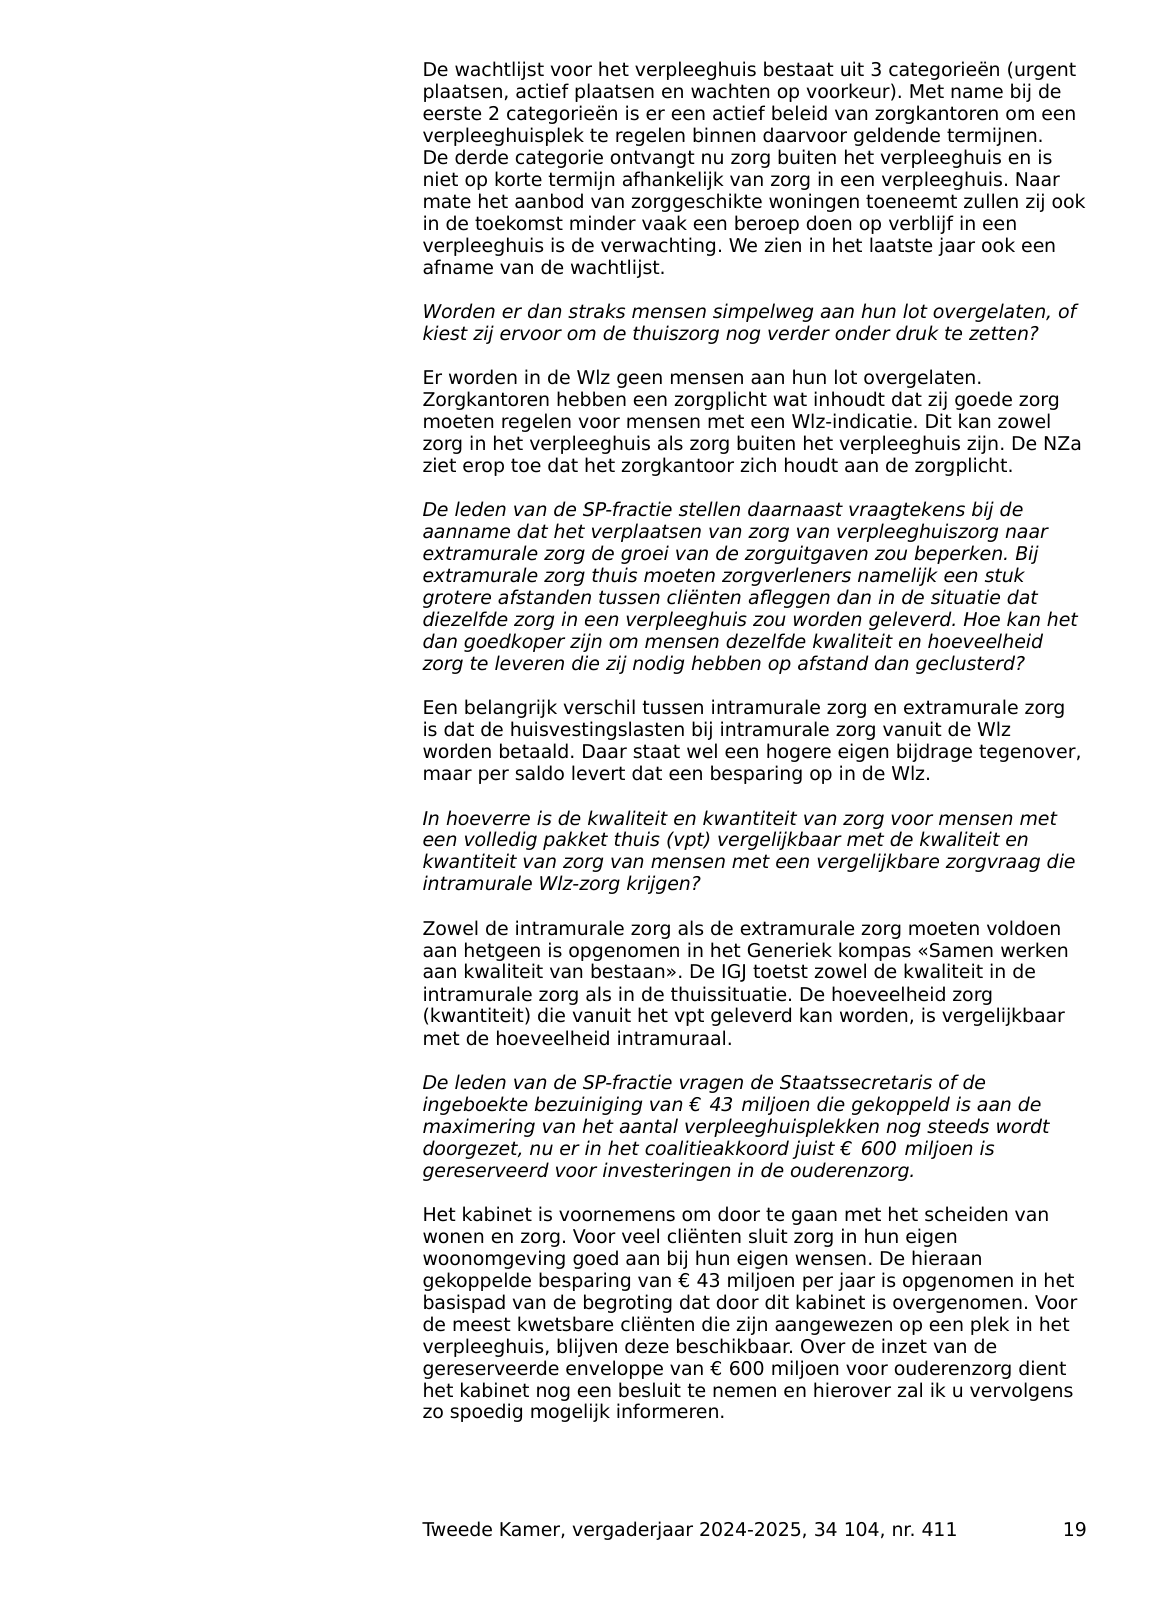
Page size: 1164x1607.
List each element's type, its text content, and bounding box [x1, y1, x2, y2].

text Worden er dan straks mensen simpelweg aan hun lot overgelaten, of kiest zij ervoor om de thuiszorg nog verder onder druk te zetten? [422, 301, 1087, 345]
text De wachtlijst voor het verpleeghuis bestaat uit 3 categorieën (urgent plaatsen, actief plaatsen en wachten op voorkeur). Met name bij de eerste 2 categorieën is er een actief beleid van zorgkantoren om een verpleeghuisplek te regelen binnen daarvoor geldende termijnen. [422, 59, 1087, 147]
text De derde categorie ontvangt nu zorg buiten het verpleeghuis en is niet op korte termijn afhankelijk van zorg in een verpleeghuis. Naar mate het aanbod van zorggeschikte woningen toeneemt zullen zij ook in de toekomst minder vaak een beroep doen op verblijf in een verpleeghuis is de verwachting. We zien in het laatste jaar ook een afname van de wachtlijst. [422, 147, 1087, 279]
text Een belangrijk verschil tussen intramurale zorg en extramurale zorg is dat de huisvestingslasten bij intramurale zorg vanuit de Wlz worden betaald. Daar staat wel een hogere eigen bijdrage tegenover, maar per saldo levert dat een besparing op in de Wlz. [422, 697, 1087, 785]
text Er worden in de Wlz geen mensen aan hun lot overgelaten. Zorgkantoren hebben een zorgplicht wat inhoudt dat zij goede zorg moeten regelen voor mensen met een Wlz-indicatie. Dit kan zowel zorg in het verpleeghuis als zorg buiten het verpleeghuis zijn. De NZa ziet erop toe dat het zorgkantoor zich houdt aan de zorgplicht. [422, 367, 1087, 477]
text Het kabinet is voornemens om door te gaan met het scheiden van wonen en zorg. Voor veel cliënten sluit zorg in hun eigen woonomgeving goed aan bij hun eigen wensen. De hieraan gekoppelde besparing van € 43 miljoen per jaar is opgenomen in het basispad van de begroting dat door dit kabinet is overgenomen. Voor de meest kwetsbare cliënten die zijn aangewezen op een plek in het verpleeghuis, blijven deze beschikbaar. Over de inzet van de gereserveerde enveloppe van € 600 miljoen voor ouderenzorg dient het kabinet nog een besluit te nemen en hierover zal ik u vervolgens zo spoedig mogelijk informeren. [422, 1204, 1087, 1423]
text Zowel de intramurale zorg als de extramurale zorg moeten voldoen aan hetgeen is opgenomen in het Generiek kompas «Samen werken aan kwaliteit van bestaan». De IGJ toetst zowel de kwaliteit in de intramurale zorg als in de thuissituatie. De hoeveelheid zorg (kwantiteit) die vanuit het vpt geleverd kan worden, is vergelijkbaar met de hoeveelheid intramuraal. [422, 917, 1087, 1049]
text In hoeverre is de kwaliteit en kwantiteit van zorg voor mensen met een volledig pakket thuis (vpt) vergelijkbaar met de kwaliteit en kwantiteit van zorg van mensen met een vergelijkbare zorgvraag die intramurale Wlz-zorg krijgen? [422, 807, 1087, 895]
text De leden van de SP-fractie stellen daarnaast vraagtekens bij de aanname dat het verplaatsen van zorg van verpleeghuiszorg naar extramurale zorg de groei van de zorguitgaven zou beperken. Bij extramurale zorg thuis moeten zorgverleners namelijk een stuk grotere afstanden tussen cliënten afleggen dan in de situatie dat diezelfde zorg in een verpleeghuis zou worden geleverd. Hoe kan het dan goedkoper zijn om mensen dezelfde kwaliteit en hoeveelheid zorg te leveren die zij nodig hebben op afstand dan geclusterd? [422, 499, 1087, 675]
text De leden van de SP-fractie vragen de Staatssecretaris of de ingeboekte bezuiniging van € 43 miljoen die gekoppeld is aan de maximering van het aantal verpleeghuisplekken nog steeds wordt doorgezet, nu er in het coalitieakkoord juist € 600 miljoen is gereserveerd voor investeringen in de ouderenzorg. [422, 1072, 1087, 1181]
